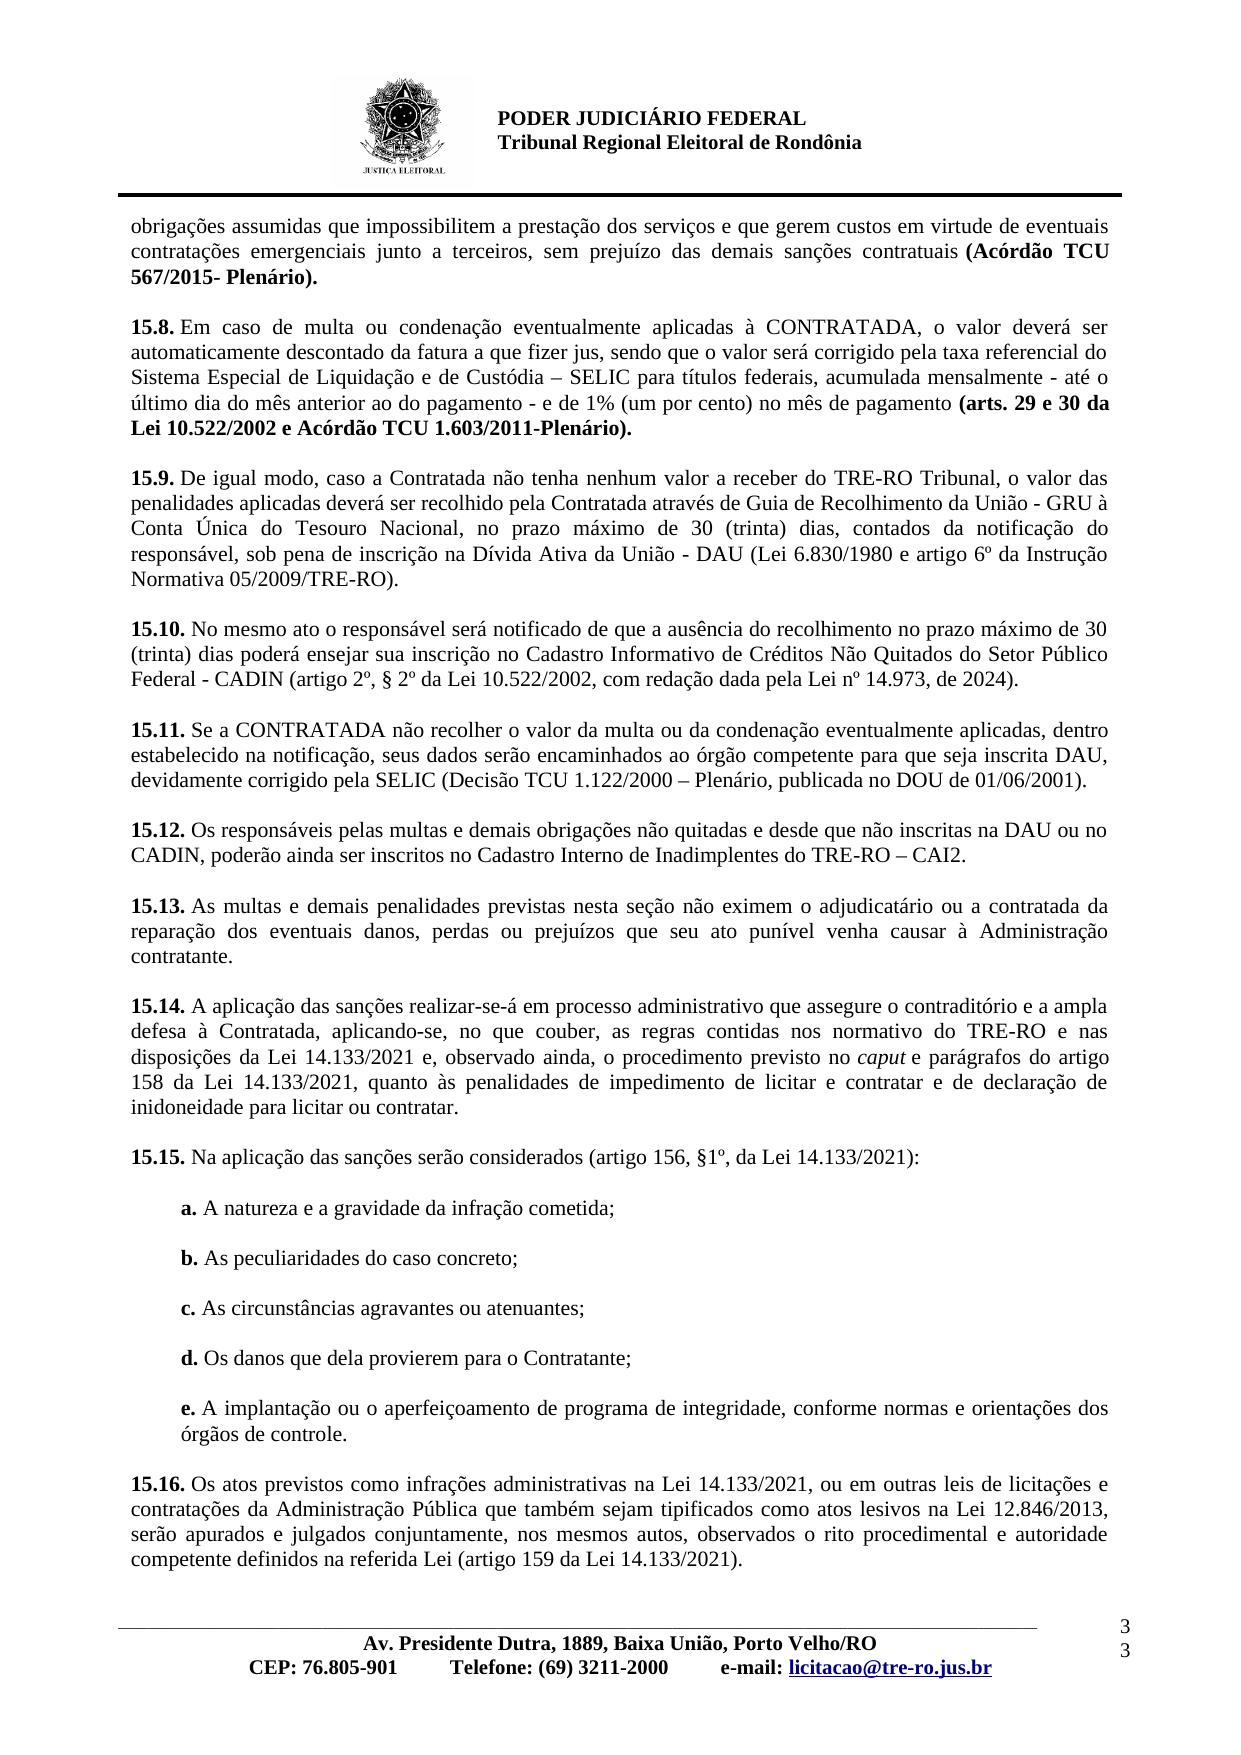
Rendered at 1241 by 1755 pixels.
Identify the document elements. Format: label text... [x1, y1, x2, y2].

text 15.13. As multas e demais penalidades previstas nesta seção não eximem o adjudicatário ou a contratada da reparação dos eventuais danos, perdas ou prejuízos que seu ato punível venha causar à Administração contratante. [131, 893, 1110, 968]
text 15.8. Em caso de multa ou condenação eventualmente aplicadas à CONTRATADA, o valor deverá ser automaticamente descontado da fatura a que fizer jus, sendo que o valor será corrigido pela taxa referencial do Sistema Especial de Liquidação e de Custódia – SELIC para títulos federais, acumulada mensalmente - até o último dia do mês anterior ao do pagamento - e de 1% (um por cento) no mês de pagamento (arts. 29 e 30 da Lei 10.522/2002 e Acórdão TCU 1.603/2011-Plenário). [131, 314, 1110, 440]
text a. A natureza e a gravidade da infração cometida; [181, 1194, 1110, 1220]
text 15.14. A aplicação das sanções realizar-se-á em processo administrativo que assegure o contraditório e a ampla defesa à Contratada, aplicando-se, no que couber, as regras contidas nos normativo do TRE-RO e nas disposições da Lei 14.133/2021 e, observado ainda, o procedimento previsto no caput e parágrafos do artigo 158 da Lei 14.133/2021, quanto às penalidades de impedimento de licitar e contratar e de declaração de inidoneidade para licitar ou contratar. [131, 993, 1110, 1119]
text c. As circunstâncias agravantes ou atenuantes; [181, 1295, 1110, 1320]
text d. Os danos que dela provierem para o Contratante; [181, 1345, 1110, 1370]
text obrigações assumidas que impossibilitem a prestação dos serviços e que gerem custos em virtude de eventuais contratações emergenciais junto a terceiros, sem prejuízo das demais sanções contratuais (Acórdão TCU 567/2015- Plenário). [131, 213, 1110, 289]
text 15.11. Se a CONTRATADA não recolher o valor da multa ou da condenação eventualmente aplicadas, dentro estabelecido na notificação, seus dados serão encaminhados ao órgão competente para que seja inscrita DAU, devidamente corrigido pela SELIC (Decisão TCU 1.122/2000 – Plenário, publicada no DOU de 01/06/2001). [131, 717, 1110, 792]
text 15.9. De igual modo, caso a Contratada não tenha nenhum valor a receber do TRE-RO Tribunal, o valor das penalidades aplicadas deverá ser recolhido pela Contratada através de Guia de Recolhimento da União - GRU à Conta Única do Tesouro Nacional, no prazo máximo de 30 (trinta) dias, contados da notificação do responsável, sob pena de inscrição na Dívida Ativa da União - DAU (Lei 6.830/1980 e artigo 6º da Instrução Normativa 05/2009/TRE-RO). [131, 465, 1110, 591]
text 15.10. No mesmo ato o responsável será notificado de que a ausência do recolhimento no prazo máximo de 30 (trinta) dias poderá ensejar sua inscrição no Cadastro Informativo de Créditos Não Quitados do Setor Público Federal - CADIN (artigo 2º, § 2º da Lei 10.522/2002, com redação dada pela Lei nº 14.973, de 2024). [131, 616, 1110, 692]
text b. As peculiaridades do caso concreto; [181, 1245, 1110, 1270]
text 15.16. Os atos previstos como infrações administrativas na Lei 14.133/2021, ou em outras leis de licitações e contratações da Administração Pública que também sejam tipificados como atos lesivos na Lei 12.846/2013, serão apurados e julgados conjuntamente, nos mesmos autos, observados o rito procedimental e autoridade competente definidos na referida Lei (artigo 159 da Lei 14.133/2021). [131, 1471, 1110, 1572]
text e. A implantação ou o aperfeiçoamento de programa de integridade, conforme normas e orientações dos órgãos de controle. [181, 1395, 1110, 1446]
text 15.12. Os responsáveis pelas multas e demais obrigações não quitadas e desde que não inscritas na DAU ou no CADIN, poderão ainda ser inscritos no Cadastro Interno de Inadimplentes do TRE-RO – CAI2. [131, 817, 1110, 868]
text 15.15. Na aplicação das sanções serão considerados (artigo 156, §1º, da Lei 14.133/2021): [131, 1144, 1110, 1169]
